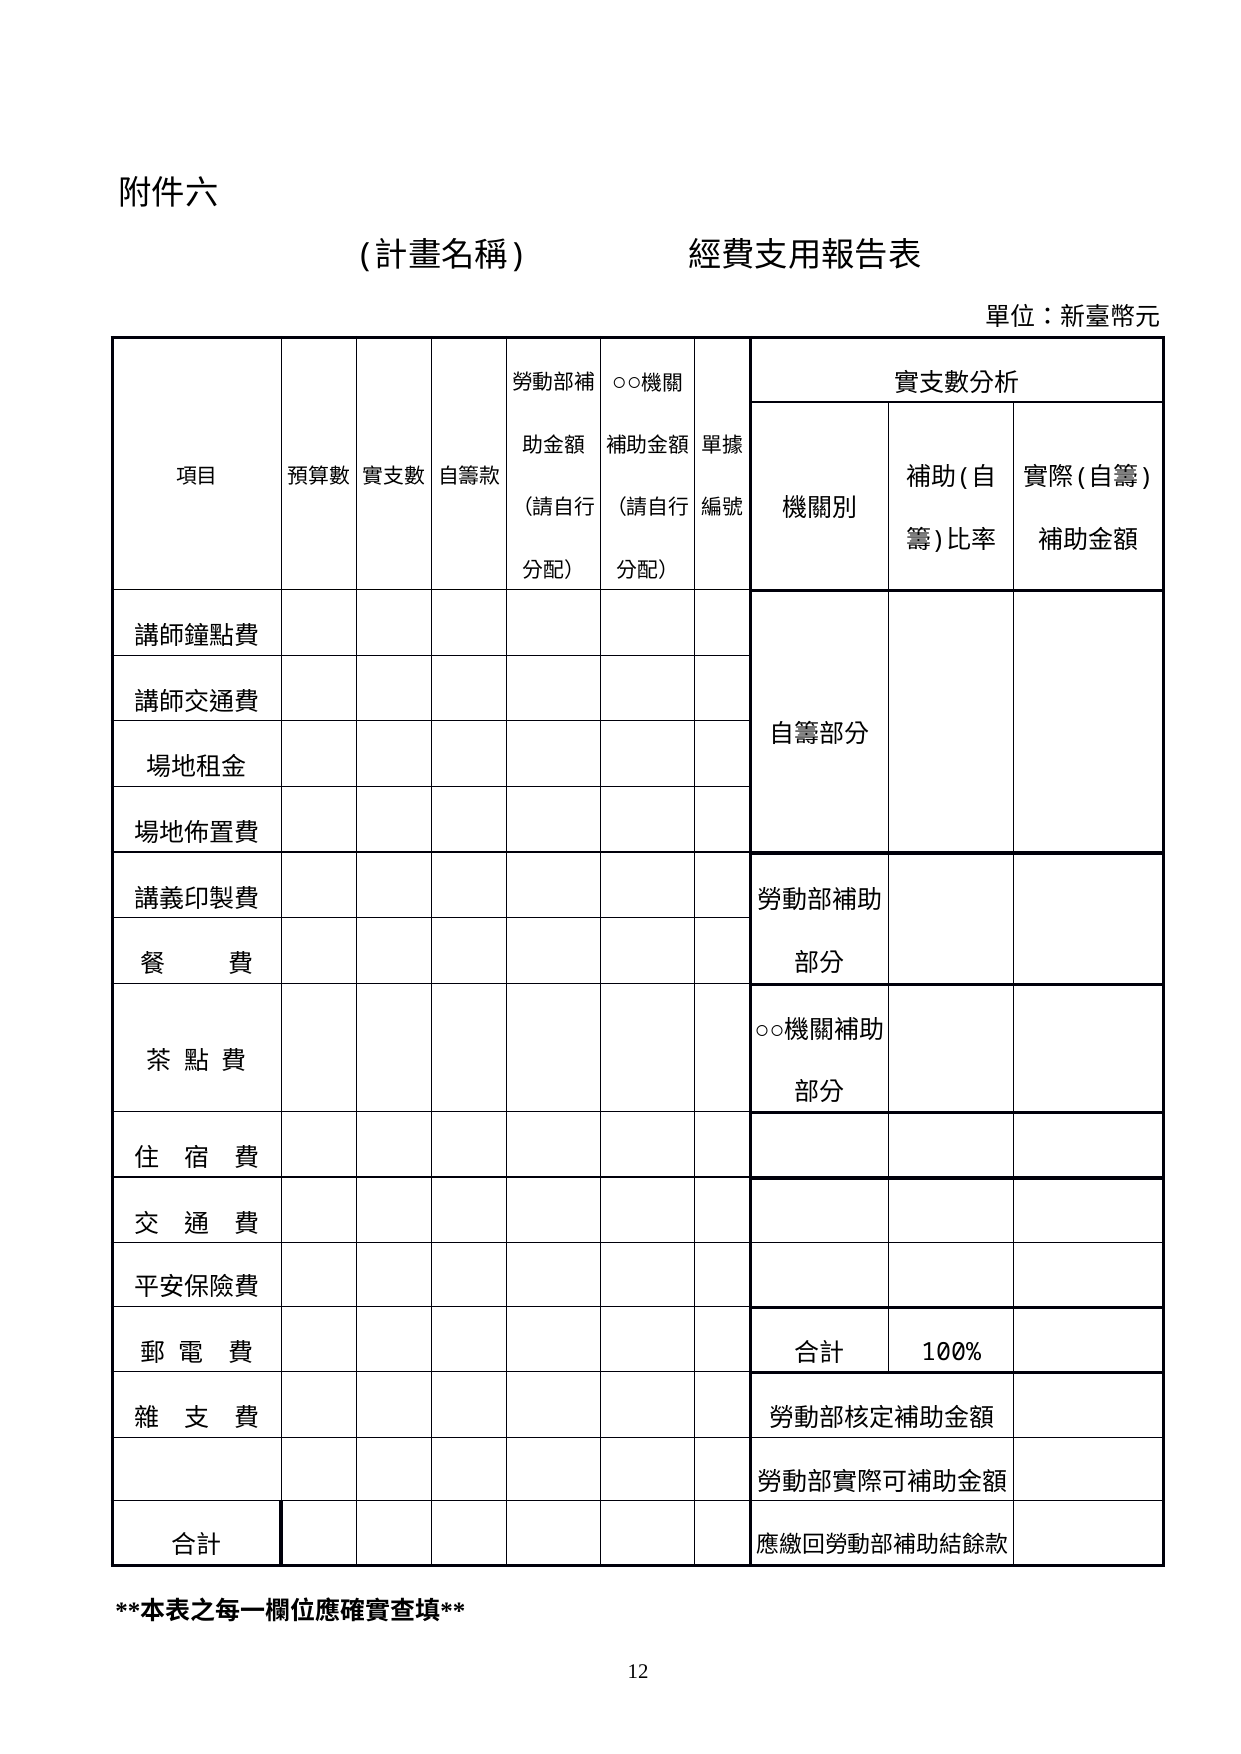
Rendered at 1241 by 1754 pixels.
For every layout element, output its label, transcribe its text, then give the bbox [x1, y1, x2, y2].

table_cell [357, 721, 431, 786]
table_cell [695, 1372, 749, 1437]
table_cell [1014, 1501, 1162, 1564]
table_cell [432, 1438, 506, 1500]
table_cell 實支數 [357, 339, 431, 589]
table_cell [601, 853, 694, 917]
table_cell 住 宿 費 [114, 1112, 281, 1176]
table_cell 平安保險費 [114, 1243, 281, 1306]
table_cell [601, 1438, 694, 1500]
table_cell [695, 1112, 749, 1176]
table_cell [432, 1112, 506, 1176]
table_cell [432, 1178, 506, 1242]
table_cell [695, 1438, 749, 1500]
table_cell 餐 費 [114, 918, 281, 983]
table_cell [1014, 1374, 1162, 1437]
table_cell [357, 984, 431, 1111]
table_cell [357, 853, 431, 917]
table_cell [282, 1372, 356, 1437]
table_cell 勞動部實際可補助金額 [752, 1438, 1013, 1500]
table_cell [1014, 1243, 1162, 1306]
table_cell [695, 1243, 749, 1306]
table_cell [695, 656, 749, 720]
table_cell [752, 1114, 888, 1176]
table_cell [694, 1567, 751, 1629]
table_cell [432, 1307, 506, 1371]
table_cell [282, 590, 356, 654]
table_cell [601, 656, 694, 720]
table_cell 郵 電 費 [114, 1307, 281, 1371]
table_cell [282, 1178, 356, 1242]
table_cell 補助(自籌)比率 [889, 403, 1013, 589]
table_cell [889, 592, 1013, 851]
table_cell [283, 1501, 356, 1564]
table_cell 100% [889, 1309, 1013, 1371]
table_cell [357, 1243, 431, 1306]
table_cell [1014, 1438, 1162, 1500]
table_cell [357, 656, 431, 720]
table_cell [601, 984, 694, 1111]
table_cell [888, 1567, 1013, 1629]
table_cell [507, 918, 600, 983]
table_cell 應繳回勞動部補助結餘款 [752, 1501, 1013, 1564]
table_cell [601, 787, 694, 851]
table_cell 場地租金 [114, 721, 281, 786]
table_cell [357, 918, 431, 983]
table_cell [282, 1438, 356, 1500]
table_cell 單據編號 [695, 339, 749, 589]
table_cell [695, 787, 749, 851]
table_cell [507, 853, 600, 917]
table_cell [601, 590, 694, 654]
table_cell [357, 1112, 431, 1176]
table_cell [432, 590, 506, 654]
table_cell [507, 1501, 600, 1564]
table_cell [601, 1372, 694, 1437]
table_cell [889, 986, 1013, 1111]
table_cell [507, 1243, 600, 1306]
table_cell [695, 1307, 749, 1371]
table_cell 雜 支 費 [114, 1372, 281, 1437]
table_cell [282, 1307, 356, 1371]
table_cell 交 通 費 [114, 1178, 281, 1242]
table_cell [601, 918, 694, 983]
table_cell 茶 點 費 [114, 984, 281, 1111]
table_cell [601, 1112, 694, 1176]
table_cell [507, 1438, 600, 1500]
table_cell 預算數 [282, 339, 356, 589]
table_cell [432, 787, 506, 851]
table_cell [282, 853, 356, 917]
table_header (計畫名稱) 經費支用報告表 單位：新臺幣元 [112, 211, 1163, 336]
table_cell [1014, 1114, 1162, 1176]
table_cell [695, 853, 749, 917]
table_cell 合計 [752, 1309, 888, 1371]
table_cell [432, 721, 506, 786]
table_cell [357, 787, 431, 851]
table_cell 講師鐘點費 [114, 590, 281, 654]
table_cell 機關別 [752, 403, 888, 589]
table_cell [282, 787, 356, 851]
table_cell [282, 1243, 356, 1306]
table_cell [282, 984, 356, 1111]
table_cell [507, 1112, 600, 1176]
table_cell [357, 1307, 431, 1371]
table_cell 自籌部分 [752, 592, 888, 851]
table_cell [601, 721, 694, 786]
table_cell [432, 1372, 506, 1437]
table_cell [1013, 1567, 1163, 1629]
table_cell [507, 787, 600, 851]
table_cell [695, 918, 749, 983]
table_cell [432, 656, 506, 720]
table_cell [889, 1114, 1013, 1176]
table_cell [432, 1243, 506, 1306]
table_cell 場地佈置費 [114, 787, 281, 851]
table_cell [695, 1501, 749, 1564]
table_cell 勞動部核定補助金額 [752, 1374, 1013, 1437]
table_cell [507, 984, 600, 1111]
table_cell [601, 1178, 694, 1242]
table_cell **本表之每一欄位應確實查填** [112, 1567, 694, 1629]
table_cell [1014, 855, 1162, 983]
table_cell [507, 590, 600, 654]
table_cell [507, 656, 600, 720]
table_cell 講師交通費 [114, 656, 281, 720]
table_cell [601, 1501, 694, 1564]
table_cell 勞動部補助金額（請自行分配） [507, 339, 600, 589]
table_cell [432, 984, 506, 1111]
table_cell [507, 1307, 600, 1371]
table_cell 實際(自籌)補助金額 [1014, 403, 1162, 589]
text 附件六 [118, 148, 1157, 211]
table_cell 自籌款 [432, 339, 506, 589]
table_cell [695, 1178, 749, 1242]
table_cell [282, 918, 356, 983]
table_cell [432, 1501, 506, 1564]
table_cell [752, 1243, 888, 1306]
table_cell [1014, 986, 1162, 1111]
table_cell 項目 [114, 339, 281, 589]
table_cell [695, 590, 749, 654]
table_cell ○○機關補助金額（請自行分配） [601, 339, 694, 589]
table_cell [357, 590, 431, 654]
table_cell [432, 918, 506, 983]
table_cell [507, 1372, 600, 1437]
table_cell [601, 1307, 694, 1371]
table_cell [751, 1567, 888, 1629]
table_cell [752, 1180, 888, 1242]
table_cell [889, 1180, 1013, 1242]
table_cell [889, 1243, 1013, 1306]
table_cell [432, 853, 506, 917]
table_cell [114, 1438, 281, 1500]
table_cell [282, 656, 356, 720]
table_cell ○○機關補助部分 [752, 986, 888, 1111]
table_cell [357, 1372, 431, 1437]
table_cell [357, 1178, 431, 1242]
table_cell [601, 1243, 694, 1306]
table_cell [507, 1178, 600, 1242]
table_cell [357, 1501, 431, 1564]
table_cell [507, 721, 600, 786]
table_cell [1014, 1309, 1162, 1371]
table_cell [282, 1112, 356, 1176]
table_cell 實支數分析 [752, 339, 1162, 401]
table_cell [1014, 1180, 1162, 1242]
table_cell 講義印製費 [114, 853, 281, 917]
table_cell [695, 984, 749, 1111]
table_cell [282, 721, 356, 786]
table_cell [695, 721, 749, 786]
table_cell 勞動部補助部分 [752, 855, 888, 983]
table_cell 合計 [114, 1501, 279, 1564]
table_cell [1014, 592, 1162, 851]
table_cell [889, 855, 1013, 983]
table_cell [357, 1438, 431, 1500]
